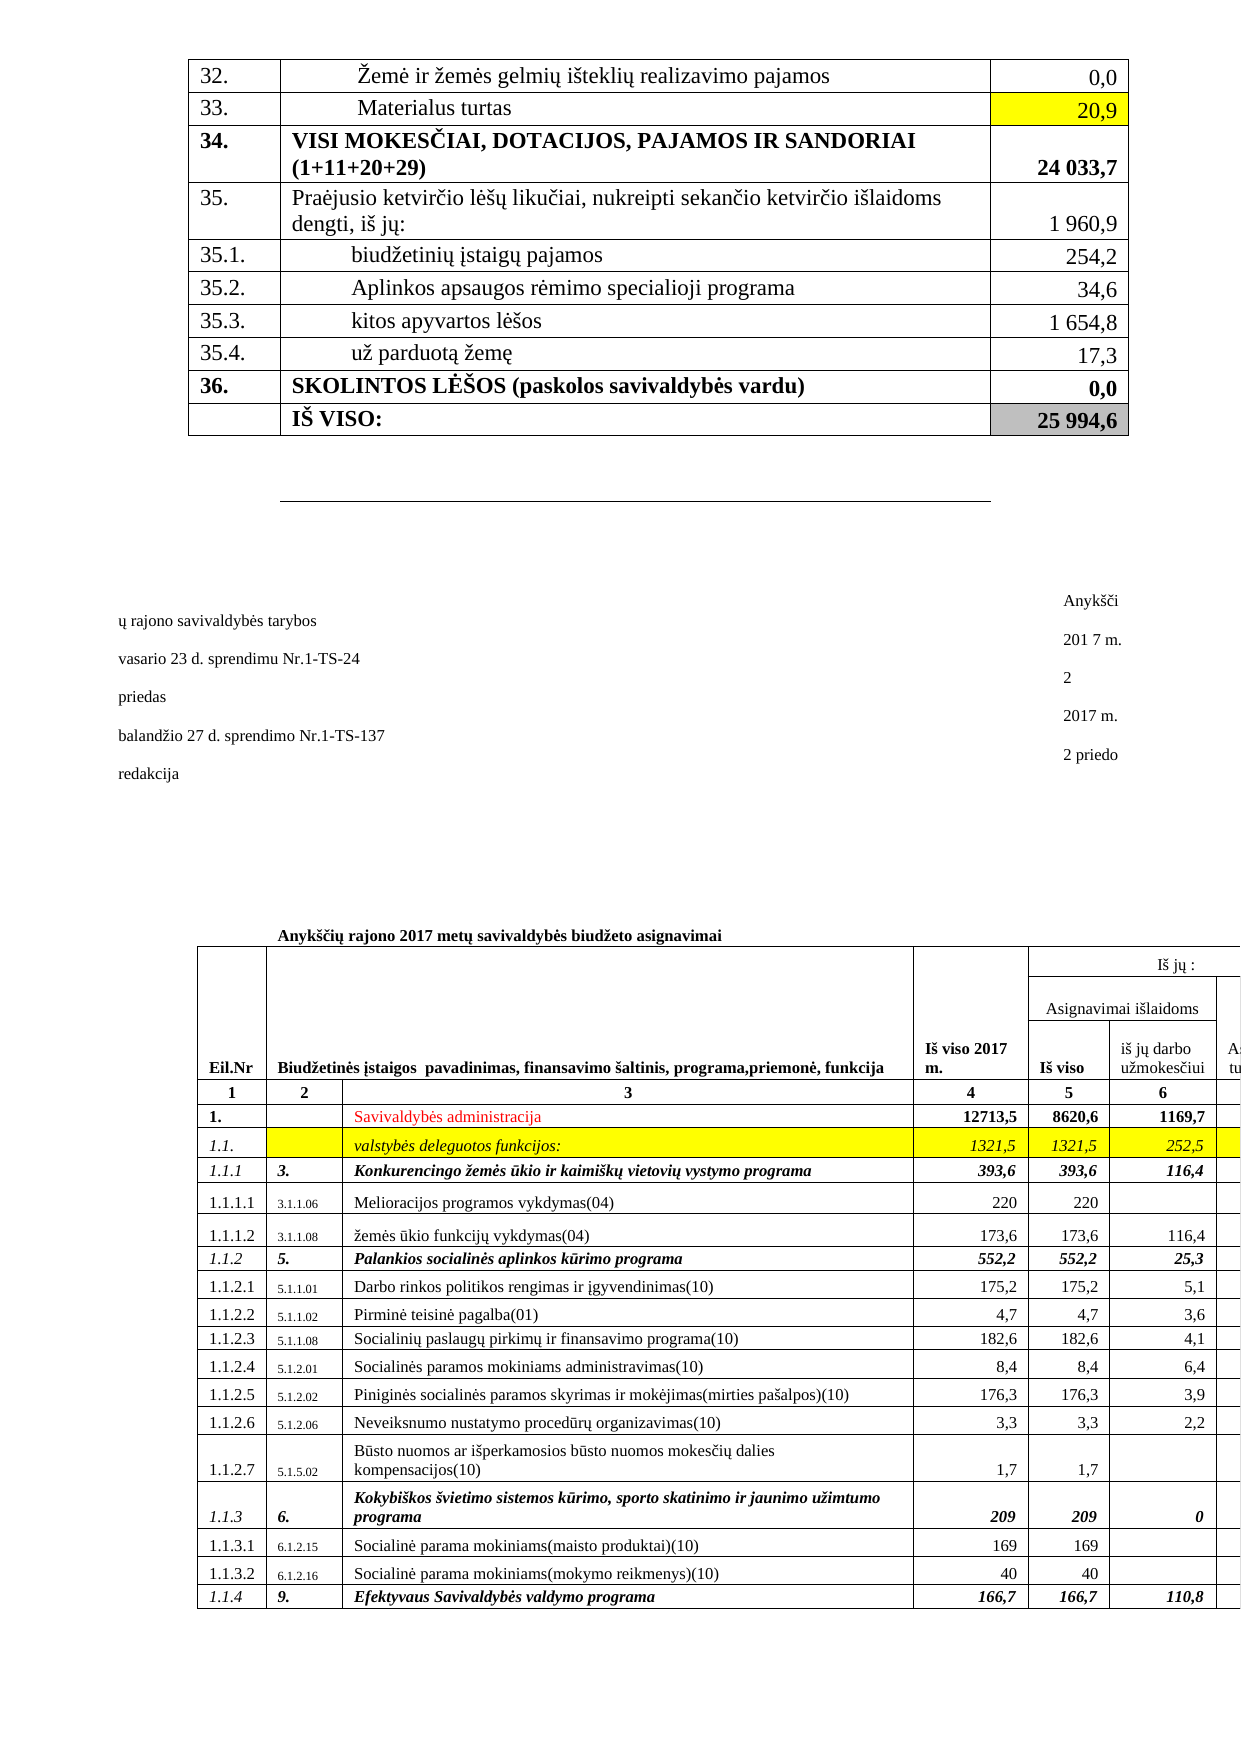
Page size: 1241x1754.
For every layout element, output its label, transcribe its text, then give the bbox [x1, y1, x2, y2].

table_cell 169 [914, 1529, 1028, 1556]
table_cell 1.1.3 [198, 1482, 266, 1528]
table_cell 6.1.2.16 [267, 1557, 342, 1584]
table_cell [1163, 92, 1174, 125]
table_cell [1174, 337, 1240, 370]
table_cell [1128, 501, 1145, 534]
table_cell [1129, 239, 1145, 271]
table_cell [1174, 125, 1240, 182]
table_cell 6. [267, 1482, 342, 1528]
table_cell [914, 892, 1109, 919]
table_cell [343, 892, 913, 919]
table_cell 1.1.1.2 [198, 1214, 266, 1246]
table_cell [1145, 435, 1163, 468]
table_cell 393,6 [1029, 1158, 1109, 1182]
table_cell Praėjusio ketvirčio lėšų likučiai, nukreipti sekančio ketvirčio išlaidoms dengti, iš jų: [281, 183, 990, 238]
table_cell 4,1 [1110, 1327, 1216, 1349]
table_cell 5 [1029, 1080, 1109, 1104]
table_cell kitos apyvartos lėšos [281, 305, 990, 337]
table_cell [1145, 370, 1163, 402]
table_cell [267, 1105, 342, 1127]
table_cell 1,7 [1029, 1435, 1109, 1481]
table_cell [1129, 125, 1145, 182]
table_cell Asignavimai turtui įsigyti [1217, 977, 1240, 1079]
table_cell 4092,9 [1217, 1105, 1240, 1127]
table_cell 1.1.1.1 [198, 1183, 266, 1213]
table_cell 1.1.2.2 [198, 1299, 266, 1326]
table_cell 220 [1029, 1183, 1109, 1213]
text 2017 m. balandžio 27 d. sprendimo Nr.1-TS-137 [118, 706, 1122, 744]
table_cell 166,7 [1029, 1585, 1109, 1608]
table_cell Palankios socialinės aplinkos kūrimo programa [343, 1247, 913, 1269]
table_cell žemės ūkio funkcijų vykdymas(04) [343, 1214, 913, 1246]
table_cell [991, 468, 1128, 501]
table_cell [1145, 239, 1163, 271]
table_cell 8,4 [914, 1350, 1028, 1378]
table_cell 5. [267, 1247, 342, 1269]
table_cell [1110, 1529, 1216, 1556]
table_cell 175,2 [1029, 1271, 1109, 1298]
table_cell 1.1.2.5 [198, 1379, 266, 1406]
table_cell [991, 501, 1128, 534]
table_cell 182,6 [914, 1327, 1028, 1349]
table_cell 1.1.4 [198, 1585, 266, 1608]
table_cell Iš viso 2017 m. [914, 947, 1028, 1079]
table_cell [1217, 1327, 1240, 1349]
table_cell 9. [267, 1585, 342, 1608]
table_cell [189, 404, 280, 435]
table_cell [1128, 435, 1145, 468]
table_cell 552,2 [1029, 1247, 1109, 1269]
table_cell 3,9 [1110, 1379, 1216, 1406]
table_cell [914, 810, 1240, 837]
table_cell [1163, 403, 1174, 435]
table_cell 176,3 [914, 1379, 1028, 1406]
table_cell [343, 810, 913, 837]
table_cell [1163, 125, 1174, 182]
table_cell [1145, 92, 1163, 125]
table_cell Žemė ir žemės gelmių išteklių realizavimo pajamos [281, 60, 990, 92]
table_cell 6.1.2.15 [267, 1529, 342, 1556]
table_cell [1216, 837, 1240, 864]
table_cell [266, 837, 343, 864]
table_cell 4,7 [914, 1299, 1028, 1326]
table_cell [1145, 59, 1163, 92]
table_cell Neveiksnumo nustatymo procedūrų organizavimas(10) [343, 1407, 913, 1434]
table_cell [1174, 403, 1240, 435]
table_cell [1129, 182, 1145, 238]
table_cell [1145, 182, 1163, 238]
table_cell [1163, 337, 1174, 370]
table_cell Iš jų : [1029, 947, 1240, 976]
table_cell 0 [1217, 1128, 1240, 1157]
table_cell [266, 810, 343, 837]
table_cell 1 654,8 [991, 305, 1128, 337]
table_cell [1145, 403, 1163, 435]
table_cell 1.1.2.1 [198, 1271, 266, 1298]
table_cell [1110, 1435, 1216, 1481]
table_cell [1128, 468, 1145, 501]
table_cell [1028, 837, 1109, 864]
table_cell [1217, 1271, 1240, 1298]
table_cell Konkurencingo žemės ūkio ir kaimiškų vietovių vystymo programa [343, 1158, 913, 1182]
table_cell 209 [1029, 1482, 1109, 1528]
table_header [343, 783, 913, 810]
table_cell 1.1.1 [198, 1158, 266, 1182]
table_cell [1110, 1183, 1216, 1213]
table_cell 3. [267, 1158, 342, 1182]
table_cell [1174, 239, 1240, 271]
table_cell [1217, 1407, 1240, 1434]
table_cell [189, 501, 280, 534]
table_cell Pirminė teisinė pagalba(01) [343, 1299, 913, 1326]
table_cell 1.1.2.6 [198, 1407, 266, 1434]
table_cell [914, 865, 1240, 892]
table_cell Darbo rinkos politikos rengimas ir įgyvendinimas(10) [343, 1271, 913, 1298]
table_cell [1145, 337, 1163, 370]
table_cell IŠ VISO: [281, 404, 990, 435]
table_cell 34. [189, 126, 280, 182]
table_cell [1163, 435, 1174, 468]
table_cell [914, 837, 1028, 864]
table_cell 0 [1217, 1158, 1240, 1182]
table_cell [1129, 271, 1145, 304]
table_cell [1163, 501, 1174, 534]
table_cell 32. [189, 60, 280, 92]
table_cell [1163, 304, 1174, 337]
table_cell [343, 865, 913, 892]
table_cell 169 [1029, 1529, 1109, 1556]
table_cell [1145, 468, 1163, 501]
table_cell 1321,5 [1029, 1128, 1109, 1157]
table_cell [1217, 1379, 1240, 1406]
table_cell SKOLINTOS LĖŠOS (paskolos savivaldybės vardu) [281, 371, 990, 402]
table_cell 552,2 [914, 1247, 1028, 1269]
table_cell 1.1. [198, 1128, 266, 1157]
table_cell 36. [189, 371, 280, 402]
table_cell [1109, 892, 1216, 919]
table_cell [1174, 59, 1240, 92]
table_cell 20,9 [991, 93, 1128, 125]
table_cell 220 [914, 1183, 1028, 1213]
table_cell 5.1.1.02 [267, 1299, 342, 1326]
table_cell [1163, 182, 1174, 238]
table_cell 5.1.2.01 [267, 1350, 342, 1378]
text Anykščių rajono savivaldybės tarybos [118, 591, 1122, 629]
table_cell tūkst. eurų [914, 919, 1240, 946]
table_cell 35.4. [189, 338, 280, 370]
table_cell 5.1.2.02 [267, 1379, 342, 1406]
table_header [266, 783, 343, 810]
table_cell [266, 865, 343, 892]
table_cell 5.1.1.08 [267, 1327, 342, 1349]
table_cell 25 994,6 [991, 404, 1128, 435]
table_cell [1217, 1435, 1240, 1481]
table_cell 254,2 [991, 240, 1128, 271]
table_cell 25,3 [1110, 1247, 1216, 1269]
table_cell 35.1. [189, 240, 280, 271]
table_cell 1. [198, 1105, 266, 1127]
table_cell Asignavimai išlaidoms [1029, 977, 1216, 1019]
table_cell 24 033,7 [991, 126, 1128, 182]
table_cell 3.1.1.06 [267, 1183, 342, 1213]
table_cell [1145, 125, 1163, 182]
table_cell Anykščių rajono 2017 metų savivaldybės biudžeto asignavimai [266, 919, 913, 946]
table_cell 110,8 [1110, 1585, 1216, 1608]
table_cell [1174, 501, 1240, 534]
text 2 priedas [118, 668, 1122, 706]
table_cell 2,2 [1110, 1407, 1216, 1434]
table_cell [1174, 435, 1240, 468]
table_cell [1163, 239, 1174, 271]
table_cell Piniginės socialinės paramos skyrimas ir mokėjimas(mirties pašalpos)(10) [343, 1379, 913, 1406]
table_cell 0,0 [991, 60, 1128, 92]
table_cell [1145, 271, 1163, 304]
table_cell 40 [914, 1557, 1028, 1584]
table_cell [1110, 1557, 1216, 1584]
table_cell 1.1.2.7 [198, 1435, 266, 1481]
table_cell 116,4 [1110, 1158, 1216, 1182]
table_cell 2 [267, 1080, 342, 1104]
table_header [198, 783, 266, 810]
table_cell 173,6 [914, 1214, 1028, 1246]
table_cell 7 [1217, 1080, 1240, 1104]
table_cell 6 [1110, 1080, 1216, 1104]
table_cell 4,7 [1029, 1299, 1109, 1326]
table_cell [1174, 370, 1240, 402]
table_cell [267, 1128, 342, 1157]
table_cell [1216, 892, 1240, 919]
text 201 7 m. vasario 23 d. sprendimu Nr.1-TS-24 [118, 629, 1122, 668]
table_cell [280, 436, 991, 468]
table_cell Materialus turtas [281, 93, 990, 125]
table_cell 5,1 [1110, 1271, 1216, 1298]
table_cell Savivaldybės administracija [343, 1105, 913, 1127]
table_cell 0,0 [991, 371, 1128, 402]
table_cell 0 [1217, 1247, 1240, 1269]
table_cell 40 [1029, 1557, 1109, 1584]
table_cell Aplinkos apsaugos rėmimo specialioji programa [281, 272, 990, 304]
table_cell [1174, 468, 1240, 501]
table_cell Eil.Nr [198, 947, 266, 1079]
table_cell [198, 919, 266, 946]
table_cell 1.1.2.3 [198, 1327, 266, 1349]
table_cell 393,6 [914, 1158, 1028, 1182]
table_cell [1129, 304, 1145, 337]
table_cell 1,7 [914, 1435, 1028, 1481]
table_cell [991, 436, 1128, 468]
table_cell 1321,5 [914, 1128, 1028, 1157]
table_cell Efektyvaus Savivaldybės valdymo programa [343, 1585, 913, 1608]
table_cell už parduotą žemę [281, 338, 990, 370]
table_cell [198, 810, 266, 837]
table_cell [198, 892, 266, 919]
table_header [914, 783, 1240, 810]
table_cell [1109, 837, 1216, 864]
table_cell 3.1.1.08 [267, 1214, 342, 1246]
table_cell 4 [914, 1080, 1028, 1104]
table_cell VISI MOKESČIAI, DOTACIJOS, PAJAMOS IR SANDORIAI (1+11+20+29) [281, 126, 990, 182]
table_cell [1174, 92, 1240, 125]
table_cell [1217, 1183, 1240, 1213]
table_cell 1 960,9 [991, 183, 1128, 238]
table_cell [1217, 1350, 1240, 1378]
table_cell 5.1.1.01 [267, 1271, 342, 1298]
table_cell Melioracijos programos vykdymas(04) [343, 1183, 913, 1213]
table_cell 1.1.2.4 [198, 1350, 266, 1378]
table_cell 209 [914, 1482, 1028, 1528]
table_cell [1163, 468, 1174, 501]
table_cell 175,2 [914, 1271, 1028, 1298]
table_cell 35. [189, 183, 280, 238]
table_cell [1129, 403, 1145, 435]
table_cell iš jų darbo užmokesčiui [1110, 1021, 1216, 1079]
table_cell 166,7 [914, 1585, 1028, 1608]
table_cell [1129, 92, 1145, 125]
table_cell [1174, 271, 1240, 304]
table_cell 8620,6 [1029, 1105, 1109, 1127]
table_cell 33. [189, 93, 280, 125]
table_cell [1163, 271, 1174, 304]
table_cell 3,3 [914, 1407, 1028, 1434]
table_cell 116,4 [1110, 1214, 1216, 1246]
table_cell 173,6 [1029, 1214, 1109, 1246]
table_cell 3 [343, 1080, 913, 1104]
table_cell [189, 436, 280, 468]
table_cell biudžetinių įstaigų pajamos [281, 240, 990, 271]
table_cell 0 [1217, 1585, 1240, 1608]
table_cell 12713,5 [914, 1105, 1028, 1127]
table_cell 1 [198, 1080, 266, 1104]
table_cell [1163, 370, 1174, 402]
table_cell [198, 837, 266, 864]
table_cell [1174, 304, 1240, 337]
table_cell 35.2. [189, 272, 280, 304]
table_cell [266, 892, 343, 919]
table_cell [1129, 59, 1145, 92]
text 2 priedo redakcija [118, 744, 1122, 783]
table_cell Iš viso [1029, 1021, 1109, 1079]
table_cell Biudžetinės įstaigos pavadinimas, finansavimo šaltinis, programa,priemonė, funkcija [267, 947, 913, 1079]
table_cell 0 [1217, 1482, 1240, 1528]
table_cell Būsto nuomos ar išperkamosios būsto nuomos mokesčių dalies kompensacijos(10) [343, 1435, 913, 1481]
table_cell [1217, 1529, 1240, 1556]
table_cell 6,4 [1110, 1350, 1216, 1378]
table_cell [189, 468, 280, 501]
table_cell [1217, 1557, 1240, 1584]
table_cell [280, 468, 991, 501]
table_cell valstybės deleguotos funkcijos: [343, 1128, 913, 1157]
table_cell 34,6 [991, 272, 1128, 304]
table_cell [343, 837, 913, 864]
table_cell 1.1.3.1 [198, 1529, 266, 1556]
table_cell 1169,7 [1110, 1105, 1216, 1127]
table_cell 5.1.2.06 [267, 1407, 342, 1434]
table_cell Socialinė parama mokiniams(maisto produktai)(10) [343, 1529, 913, 1556]
table_cell 0 [1110, 1482, 1216, 1528]
table_cell Kokybiškos švietimo sistemos kūrimo, sporto skatinimo ir jaunimo užimtumo programa [343, 1482, 913, 1528]
table_cell Socialinės paramos mokiniams administravimas(10) [343, 1350, 913, 1378]
table_cell [1174, 182, 1240, 238]
table_cell [1217, 1214, 1240, 1246]
table_cell 252,5 [1110, 1128, 1216, 1157]
table_cell [1163, 59, 1174, 92]
table_cell 3,6 [1110, 1299, 1216, 1326]
table_cell [1129, 370, 1145, 402]
table_cell 35.3. [189, 305, 280, 337]
table_cell 176,3 [1029, 1379, 1109, 1406]
table_cell [198, 865, 266, 892]
table_cell [1217, 1299, 1240, 1326]
table_cell 1.1.2 [198, 1247, 266, 1269]
table_cell 8,4 [1029, 1350, 1109, 1378]
table_cell Socialinė parama mokiniams(mokymo reikmenys)(10) [343, 1557, 913, 1584]
table_cell [1145, 304, 1163, 337]
table_cell 17,3 [991, 338, 1128, 370]
table_cell [1145, 501, 1163, 534]
table_cell 182,6 [1029, 1327, 1109, 1349]
table_cell [280, 502, 991, 534]
table_cell [1129, 337, 1145, 370]
table_cell 1.1.3.2 [198, 1557, 266, 1584]
table_cell 5.1.5.02 [267, 1435, 342, 1481]
table_cell Socialinių paslaugų pirkimų ir finansavimo programa(10) [343, 1327, 913, 1349]
table_cell 3,3 [1029, 1407, 1109, 1434]
